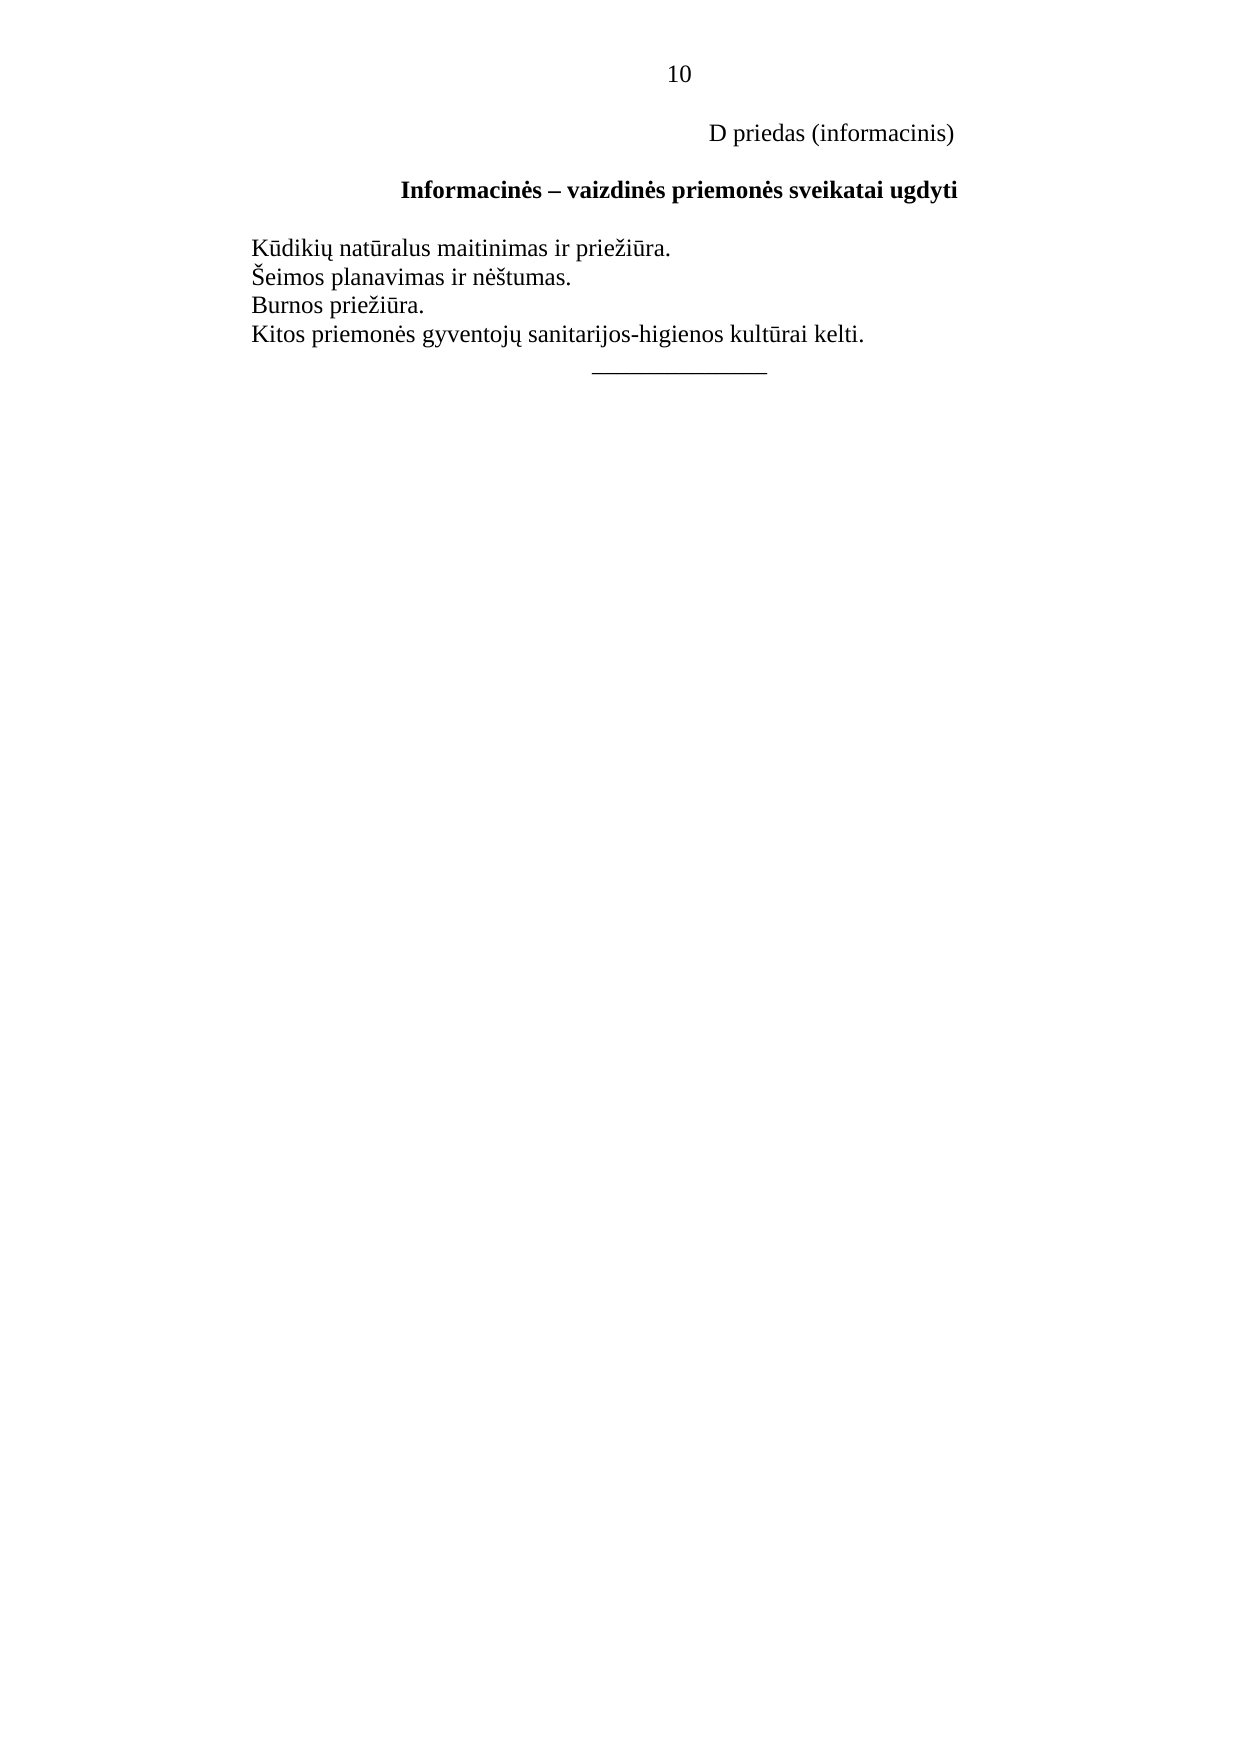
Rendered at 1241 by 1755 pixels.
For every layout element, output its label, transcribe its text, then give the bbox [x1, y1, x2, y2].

text Kūdikių natūralus maitinimas ir priežiūra. [177, 233, 1181, 262]
text D priedas (informacinis) [177, 118, 1181, 147]
text Informacinės – vaizdinės priemonės sveikatai ugdyti [177, 176, 1181, 204]
text ______________ [177, 348, 1181, 377]
text Burnos priežiūra. [177, 291, 1181, 319]
text Kitos priemonės gyventojų sanitarijos-higienos kultūrai kelti. [177, 319, 1181, 348]
text Šeimos planavimas ir nėštumas. [177, 262, 1181, 291]
